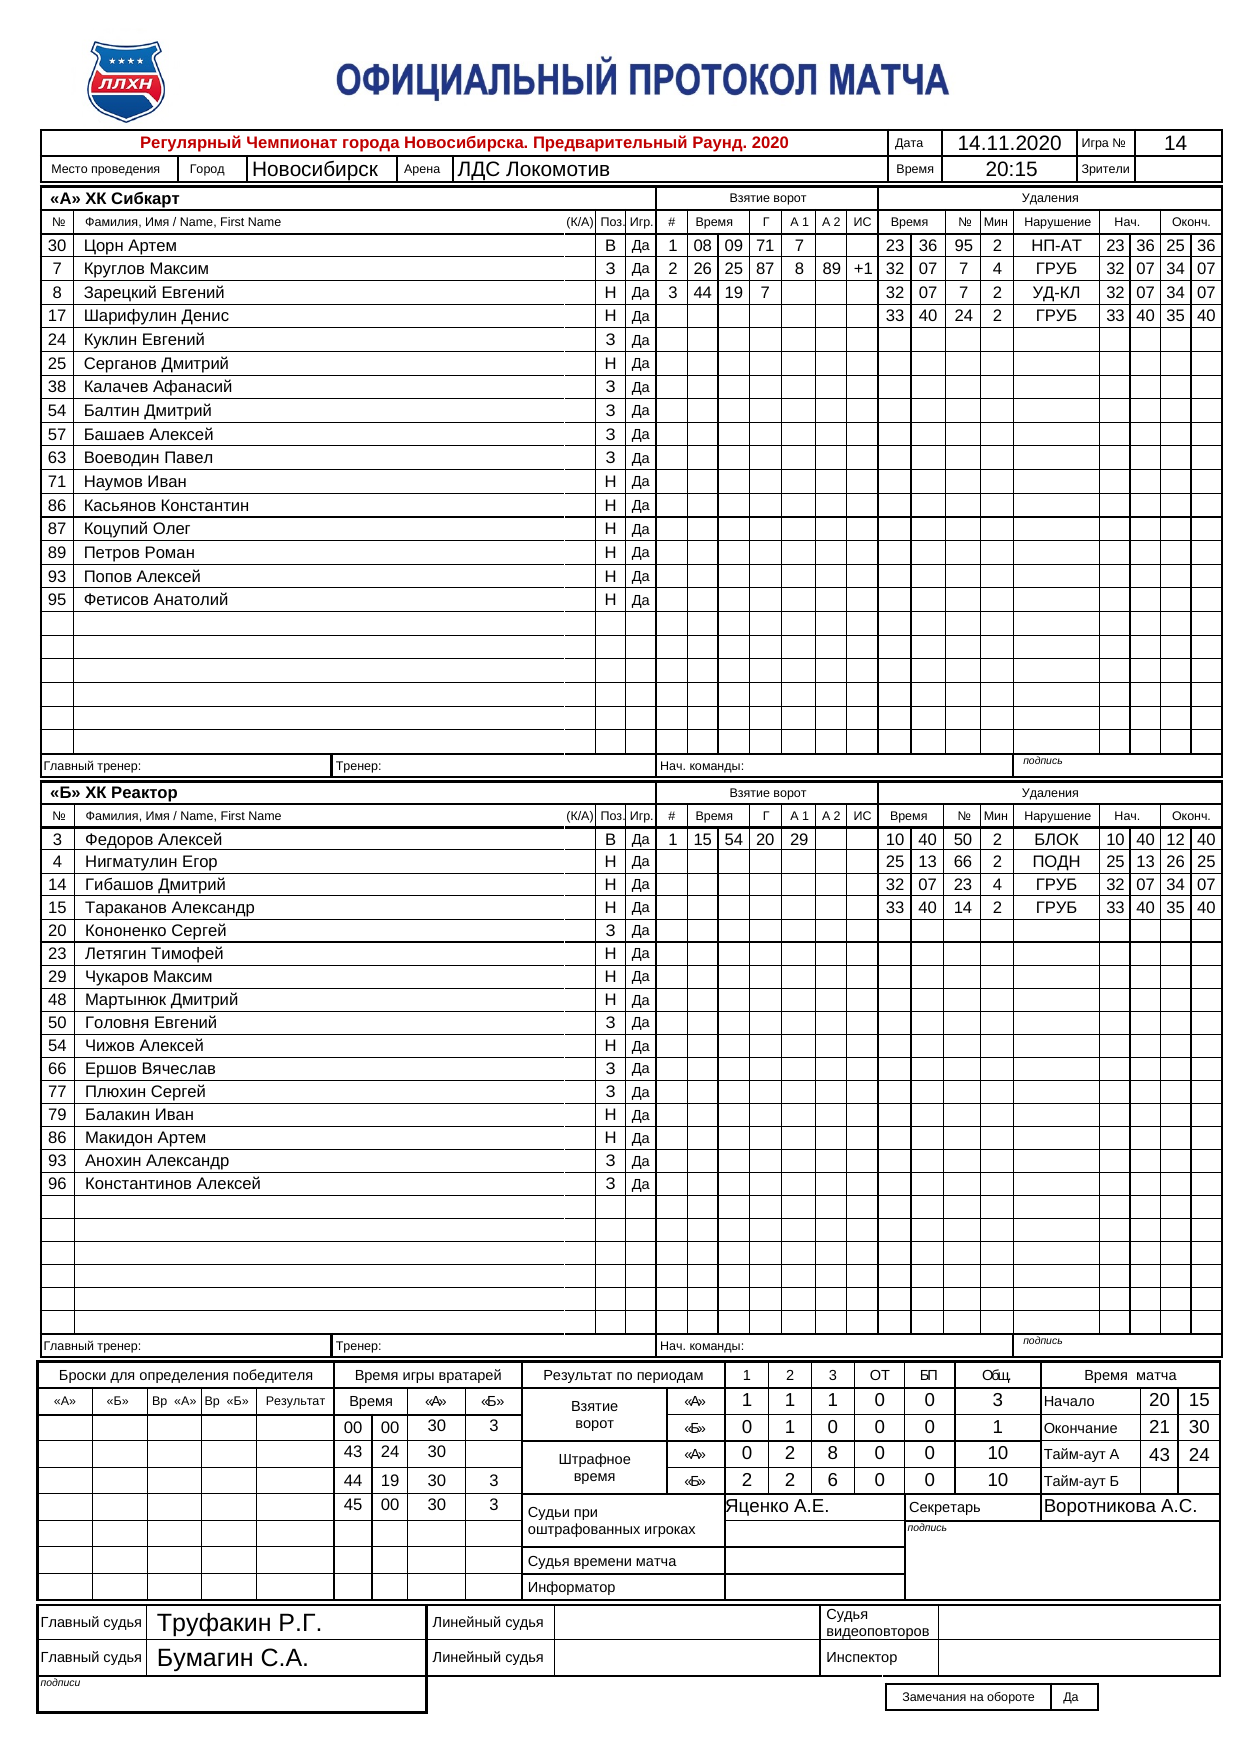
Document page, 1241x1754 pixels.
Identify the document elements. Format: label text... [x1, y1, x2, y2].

table_cell [565, 399, 595, 422]
table_cell 71 [750, 235, 781, 256]
table_cell Тараканов Александр [75, 896, 564, 918]
table_cell [750, 896, 781, 918]
table_cell [946, 328, 980, 351]
table_cell [847, 305, 877, 327]
table_cell [1192, 707, 1221, 729]
table_cell [944, 1311, 980, 1333]
table_cell Воеводин Павел [74, 446, 564, 469]
table_cell [879, 707, 910, 729]
table_cell 07 [1131, 281, 1160, 303]
table_cell [1014, 1081, 1099, 1103]
table_cell 86 [42, 494, 73, 516]
table_cell [719, 1196, 749, 1218]
table_cell [946, 707, 980, 729]
table_cell [750, 1288, 781, 1310]
table_cell [912, 659, 945, 682]
table_cell [1014, 683, 1099, 706]
table_cell ИС [847, 211, 877, 233]
table_cell [750, 1311, 781, 1333]
table_cell [565, 636, 595, 658]
table_cell [1192, 1104, 1221, 1126]
table_cell [1131, 399, 1160, 422]
table_cell [39, 1574, 92, 1599]
table_cell З [596, 423, 625, 445]
table_cell [1014, 943, 1099, 964]
table_cell 35 [1161, 896, 1190, 918]
table_cell «Б » [466, 1389, 521, 1413]
table_cell [1014, 1265, 1099, 1287]
table_cell [847, 1150, 877, 1172]
table_cell [42, 707, 73, 729]
table_cell [626, 1288, 655, 1310]
table_cell [626, 1265, 655, 1287]
table_cell [466, 1521, 521, 1546]
table_cell [688, 707, 717, 729]
table_cell [719, 1012, 749, 1033]
table_cell [1192, 1081, 1221, 1103]
table_cell [847, 1242, 877, 1264]
table_cell Плюхин Сергей [75, 1081, 564, 1103]
table_cell [657, 636, 687, 658]
table_cell [257, 1468, 333, 1493]
table_cell 40 [1131, 829, 1160, 849]
table_cell 2 [981, 829, 1013, 849]
table_cell Да [626, 1058, 655, 1079]
table_cell Начало [1042, 1389, 1140, 1413]
table_cell [912, 1173, 943, 1195]
table_cell № [944, 805, 980, 826]
table_cell Игр. [626, 805, 655, 826]
table_cell 30 [408, 1416, 465, 1440]
table_cell [944, 1150, 980, 1172]
table_cell [719, 683, 749, 706]
table_header Результат по периодам [523, 1363, 724, 1387]
table_cell Да [626, 1104, 655, 1126]
table_cell 40 [912, 829, 943, 849]
table_cell [1179, 1468, 1219, 1493]
table_cell [782, 1173, 815, 1195]
table_cell 0 [855, 1415, 904, 1440]
table_cell [1161, 1219, 1190, 1241]
table_cell Время [889, 157, 941, 181]
table_cell 07 [1192, 257, 1221, 280]
table_cell [74, 707, 564, 729]
table_cell З [596, 376, 625, 398]
table_cell Да [626, 829, 655, 849]
table_cell [847, 235, 877, 256]
table_cell Яценко А.Е. [726, 1495, 904, 1520]
table_cell [1100, 1196, 1129, 1218]
table_cell [1192, 1242, 1221, 1264]
table_cell [847, 494, 877, 516]
table_cell [912, 920, 943, 941]
table_cell [847, 352, 877, 374]
table_cell [1131, 943, 1160, 964]
table_cell Да [626, 989, 655, 1011]
table_cell [1131, 707, 1160, 729]
table_cell Да [626, 446, 655, 469]
table_cell [816, 966, 846, 987]
table_cell [879, 470, 910, 493]
table_cell [688, 1012, 717, 1033]
table_cell [657, 1196, 687, 1218]
table_cell [1014, 399, 1099, 422]
table_cell [688, 328, 717, 351]
table_cell [626, 636, 655, 658]
table_cell [1161, 966, 1190, 987]
table_cell [782, 352, 815, 374]
table_cell [1014, 1127, 1099, 1149]
table_cell [912, 423, 945, 445]
table_cell Калачев Афанасий [74, 376, 564, 398]
table_cell [847, 707, 877, 729]
table_cell Зрители [1078, 157, 1134, 181]
table_cell [719, 541, 749, 564]
table_cell [688, 1104, 717, 1126]
table_cell 00 [335, 1416, 371, 1440]
table_cell [782, 896, 815, 918]
table_cell [879, 399, 910, 422]
table_cell «Б» [93, 1389, 147, 1413]
table_cell [93, 1574, 147, 1599]
table_cell [912, 1150, 943, 1172]
table_cell «Б» [668, 1468, 724, 1493]
table_cell Фамилия, Имя / Name, First Name [74, 211, 565, 233]
table_cell [719, 612, 749, 634]
table_cell [1100, 659, 1129, 682]
table_cell Н [596, 588, 625, 611]
table_cell Н [596, 943, 625, 964]
table_cell [1100, 683, 1129, 706]
table_cell [555, 1640, 819, 1675]
table_cell [1131, 1150, 1160, 1172]
table_cell [750, 423, 781, 445]
table_cell [688, 874, 717, 895]
table_header «А» ХК Сибкарт [42, 188, 655, 209]
table_cell 15 [1179, 1389, 1219, 1413]
table_cell [42, 1288, 74, 1310]
table_cell [879, 1150, 910, 1172]
table_cell [847, 1058, 877, 1079]
table_cell [782, 1265, 815, 1287]
table_cell 24 [1179, 1441, 1219, 1467]
table_cell [750, 541, 781, 564]
table_cell [847, 376, 877, 398]
table_cell Да [626, 850, 655, 872]
table_cell [946, 494, 980, 516]
table_cell [879, 1035, 910, 1057]
table_cell Нарушение [1014, 805, 1099, 826]
table_cell [750, 730, 781, 753]
table_cell [1131, 1196, 1160, 1218]
table_cell [596, 683, 625, 706]
table_cell 3 [956, 1389, 1040, 1413]
table_cell Да [626, 588, 655, 611]
table_cell [688, 850, 717, 872]
table_cell Анохин Александр [75, 1150, 564, 1172]
table_cell 23 [42, 943, 74, 964]
table_cell [912, 588, 945, 611]
table_cell [565, 281, 595, 303]
table_cell 25 [879, 850, 910, 872]
table_cell Да [626, 1012, 655, 1033]
table_cell 57 [42, 423, 73, 445]
table_cell 09 [719, 235, 749, 256]
table_cell 25 [1192, 850, 1221, 872]
table_cell ГРУБ [1014, 305, 1099, 327]
table_cell [816, 612, 846, 634]
table_cell Круглов Максим [74, 257, 564, 280]
table_cell [847, 829, 877, 849]
table_cell 77 [42, 1081, 74, 1103]
table_cell [816, 1173, 846, 1195]
table_cell Игр. [626, 211, 655, 233]
table_cell [946, 446, 980, 469]
table_cell [688, 518, 717, 540]
table_cell 24 [373, 1441, 407, 1467]
table_cell [657, 1012, 687, 1033]
table_cell 79 [42, 1104, 74, 1126]
table_cell Н [596, 989, 625, 1011]
table_cell 3 [657, 281, 687, 303]
table_cell [879, 989, 910, 1011]
table_cell [1192, 518, 1221, 540]
table_cell [944, 1104, 980, 1126]
table_cell [719, 565, 749, 587]
table_cell [1192, 541, 1221, 564]
table_cell [847, 636, 877, 658]
table_cell [1161, 518, 1190, 540]
table_cell [944, 966, 980, 987]
table_cell [719, 1104, 749, 1126]
table_header Броски для определения победителя [39, 1363, 333, 1387]
table_cell [981, 399, 1013, 422]
table_cell [657, 989, 687, 1011]
table_cell [626, 612, 655, 634]
table_header Время матча [1042, 1363, 1219, 1387]
table_cell [148, 1416, 201, 1440]
table_cell [42, 1311, 74, 1333]
table_cell [912, 943, 943, 964]
table_cell [782, 541, 815, 564]
table_cell [1192, 920, 1221, 941]
table_cell 35 [1161, 305, 1190, 327]
table_cell Попов Алексей [74, 565, 564, 587]
table_cell 40 [912, 896, 943, 918]
table_cell [596, 636, 625, 658]
table_cell [1192, 565, 1221, 587]
table_cell [750, 707, 781, 729]
table_cell [944, 1219, 980, 1241]
table_cell 95 [42, 588, 73, 611]
table_cell 0 [855, 1468, 904, 1493]
table_cell [726, 1521, 904, 1546]
table_cell [565, 943, 595, 964]
table_cell 15 [688, 829, 717, 849]
table_cell Время [879, 211, 945, 233]
table_cell 1 [812, 1389, 854, 1413]
table_cell [42, 1196, 74, 1218]
table_cell Н [596, 565, 625, 587]
table_cell [1192, 683, 1221, 706]
table_cell Н [596, 305, 625, 327]
table_cell [946, 659, 980, 682]
table_cell [657, 541, 687, 564]
table_cell 26 [1161, 850, 1190, 872]
table_cell [750, 399, 781, 422]
table_cell Кононенко Сергей [75, 920, 564, 941]
table_cell Взятие ворот [523, 1389, 666, 1440]
table_cell [626, 659, 655, 682]
table_cell [688, 423, 717, 445]
table_cell 71 [42, 470, 73, 493]
table_cell Летягин Тимофей [75, 943, 564, 964]
table_cell Место проведения [42, 157, 177, 181]
table_cell [944, 1127, 980, 1149]
table_cell [565, 1288, 595, 1310]
table_cell [657, 423, 687, 445]
table_cell [565, 446, 595, 469]
table_cell [657, 966, 687, 987]
table_cell 10 [956, 1468, 1040, 1493]
table_cell «А» [668, 1389, 724, 1413]
table_cell [816, 659, 846, 682]
table_cell 48 [42, 989, 74, 1011]
table_cell [944, 989, 980, 1011]
table_cell [944, 943, 980, 964]
table_cell [719, 494, 749, 516]
table_cell [565, 659, 595, 682]
table_cell [981, 1242, 1013, 1264]
table_cell [782, 281, 815, 303]
table_cell [847, 470, 877, 493]
table_cell [202, 1574, 256, 1599]
table_cell [816, 683, 846, 706]
table_cell [93, 1468, 147, 1493]
table_cell [1161, 612, 1190, 634]
table_cell Нарушение [1014, 211, 1099, 233]
table_cell [657, 446, 687, 469]
table_cell Цорн Артем [74, 235, 564, 256]
table_cell 50 [944, 829, 980, 849]
table_cell З [596, 1081, 625, 1103]
table_cell [750, 850, 781, 872]
table_cell [981, 943, 1013, 964]
table_cell Оконч. [1161, 805, 1221, 826]
table_cell [688, 1288, 717, 1310]
table_cell [879, 376, 910, 398]
table_cell Н [596, 850, 625, 872]
table_header 14.11.2020 [943, 131, 1076, 155]
table_cell [1100, 1058, 1129, 1079]
table_cell [782, 920, 815, 941]
table_cell [719, 328, 749, 351]
table_cell [816, 423, 846, 445]
table_cell [42, 730, 73, 753]
table_cell [1192, 943, 1221, 964]
table_cell [148, 1547, 201, 1573]
table_cell [719, 1150, 749, 1172]
table_cell [719, 896, 749, 918]
table_cell [565, 989, 595, 1011]
table_cell [719, 707, 749, 729]
table_cell [981, 966, 1013, 987]
table_cell [879, 1127, 910, 1149]
table_cell [565, 588, 595, 611]
table_cell [688, 541, 717, 564]
table_cell 4 [42, 850, 74, 872]
table_cell З [596, 1012, 625, 1033]
table_cell [1192, 966, 1221, 987]
table_cell [688, 1058, 717, 1079]
table_cell [596, 1219, 625, 1241]
table_cell [657, 874, 687, 895]
table_cell 3 [466, 1494, 521, 1520]
table_cell [1131, 612, 1160, 634]
table_cell 00 [373, 1416, 407, 1440]
table_cell [74, 612, 564, 634]
table_cell [946, 636, 980, 658]
table_cell [946, 565, 980, 587]
table_cell 08 [688, 235, 717, 256]
table_cell [1192, 636, 1221, 658]
table_cell [981, 1173, 1013, 1195]
table_cell Мин [981, 211, 1013, 233]
table_cell [981, 518, 1013, 540]
table_cell [1014, 966, 1099, 987]
table_cell В [596, 235, 625, 256]
table_cell [981, 470, 1013, 493]
table_cell [1100, 1242, 1129, 1264]
table_cell [816, 588, 846, 611]
table_cell [847, 518, 877, 540]
table_cell 33 [879, 896, 910, 918]
table_cell [565, 829, 595, 849]
table_cell [1131, 518, 1160, 540]
table_cell [912, 1288, 943, 1310]
table_cell [750, 1127, 781, 1149]
table_cell [879, 636, 910, 658]
table_cell [750, 1012, 781, 1033]
table_cell [555, 1606, 819, 1639]
table_cell 87 [42, 518, 73, 540]
table_cell 2 [726, 1468, 768, 1493]
table_cell [1192, 328, 1221, 351]
table_cell 07 [912, 281, 945, 303]
table_cell [816, 518, 846, 540]
table_cell [1161, 565, 1190, 587]
table_cell [657, 1127, 687, 1149]
table_cell [750, 989, 781, 1011]
table_cell [39, 1521, 92, 1546]
table_cell 4 [981, 874, 1013, 895]
table_cell [879, 494, 910, 516]
table_cell [847, 896, 877, 918]
table_cell [1131, 1219, 1160, 1241]
table_cell [816, 1219, 846, 1241]
table_cell [912, 494, 945, 516]
table_header Взятие ворот [657, 188, 877, 209]
table_cell [565, 1127, 595, 1149]
table_cell [1100, 943, 1129, 964]
table_cell [719, 1081, 749, 1103]
table_cell [1192, 1012, 1221, 1033]
table_cell [816, 1242, 846, 1264]
table_cell [657, 707, 687, 729]
table_cell [1161, 1196, 1190, 1218]
table_cell [1161, 1012, 1190, 1033]
table_cell 17 [42, 305, 73, 327]
table_cell [1131, 376, 1160, 398]
table_cell [1100, 1104, 1129, 1126]
table_cell [1100, 470, 1129, 493]
table_cell [847, 1173, 877, 1195]
table_cell [466, 1547, 521, 1573]
table_cell Поз. [596, 211, 625, 233]
table_cell [981, 707, 1013, 729]
table_cell [782, 1081, 815, 1103]
table_cell [1014, 636, 1099, 658]
table_cell 66 [944, 850, 980, 872]
table_cell [688, 1196, 717, 1218]
table_cell [202, 1441, 256, 1467]
table_cell [719, 850, 749, 872]
table_cell Нач. [1100, 805, 1160, 826]
table_cell Главный тренер: [42, 755, 330, 776]
table_cell [565, 328, 595, 351]
table_cell 32 [1100, 874, 1129, 895]
table_cell [816, 376, 846, 398]
table_cell [1014, 989, 1099, 1011]
table_cell [816, 636, 846, 658]
table_cell [596, 1196, 625, 1218]
table_cell [1161, 920, 1190, 941]
table_cell 3 [42, 829, 74, 849]
table_cell [657, 376, 687, 398]
table_cell подпись [906, 1522, 1219, 1599]
table_cell [565, 518, 595, 540]
table_cell [1131, 423, 1160, 445]
table_cell 89 [42, 541, 73, 564]
table_cell [1100, 541, 1129, 564]
table_cell 2 [981, 235, 1013, 256]
table_cell Да [626, 352, 655, 374]
table_cell ГРУБ [1014, 874, 1099, 895]
table_cell 15 [42, 896, 74, 918]
table_cell [1192, 446, 1221, 469]
table_cell [719, 399, 749, 422]
table_cell [1014, 328, 1099, 351]
table_cell [1192, 399, 1221, 422]
table_cell 43 [335, 1441, 371, 1467]
table_cell [816, 730, 846, 753]
table_cell [688, 683, 717, 706]
table_cell Результат [257, 1389, 333, 1413]
table_cell Головня Евгений [75, 1012, 564, 1033]
table_cell [847, 588, 877, 611]
table_cell 25 [1161, 235, 1190, 256]
table_cell [1014, 541, 1099, 564]
table_cell [565, 1058, 595, 1079]
table_cell Н [596, 896, 625, 918]
table_cell [1192, 1219, 1221, 1241]
table_cell 93 [42, 1150, 74, 1172]
table_cell 40 [1192, 829, 1221, 849]
table_cell [879, 1242, 910, 1264]
table_cell [688, 352, 717, 374]
table_cell 25 [719, 257, 749, 280]
table_cell [565, 612, 595, 634]
table_cell [596, 707, 625, 729]
table_cell [1192, 612, 1221, 634]
table_cell [688, 1219, 717, 1241]
table_cell [719, 352, 749, 374]
table_cell [719, 1311, 749, 1333]
table_cell Наумов Иван [74, 470, 564, 493]
table_cell [912, 328, 945, 351]
table_cell [879, 1265, 910, 1287]
table_cell 8 [42, 281, 73, 303]
table_cell 2 [981, 305, 1013, 327]
table_cell [782, 683, 815, 706]
table_cell [596, 612, 625, 634]
table_cell [466, 1441, 521, 1467]
table_cell [565, 1242, 595, 1264]
table_cell [782, 874, 815, 895]
table_cell [782, 1150, 815, 1172]
table_cell Шарифулин Денис [74, 305, 564, 327]
table_cell [750, 683, 781, 706]
table_cell 8 [782, 257, 815, 280]
table_cell [750, 518, 781, 540]
table_cell [1131, 636, 1160, 658]
table_cell [981, 541, 1013, 564]
table_cell 29 [782, 829, 815, 849]
table_cell [847, 281, 877, 303]
table_cell Г [750, 211, 781, 233]
table_cell [1161, 541, 1190, 564]
table_cell [847, 1196, 877, 1218]
table_cell [1014, 470, 1099, 493]
table_cell [74, 636, 564, 658]
table_cell [1131, 1265, 1160, 1287]
table_header «Б» ХК Реактор [42, 783, 655, 803]
table_cell [1100, 1035, 1129, 1057]
table_cell 23 [879, 235, 910, 256]
table_cell Штрафное время [523, 1442, 666, 1493]
table_cell [981, 446, 1013, 469]
table_cell [688, 896, 717, 918]
table_cell [1131, 920, 1160, 941]
table_cell [719, 1265, 749, 1287]
table_cell [408, 1574, 465, 1599]
table_cell [1131, 588, 1160, 611]
table_header Взятие ворот [657, 783, 877, 803]
table_cell 30 [1179, 1415, 1219, 1440]
table_cell 32 [879, 257, 910, 280]
table_cell Гибашов Дмитрий [75, 874, 564, 895]
table_cell «А» [39, 1389, 92, 1413]
table_cell [1014, 1150, 1099, 1172]
table_cell [750, 588, 781, 611]
table_cell [816, 446, 846, 469]
table_cell [912, 518, 945, 540]
table_cell Зарецкий Евгений [74, 281, 564, 303]
table_cell [912, 636, 945, 658]
table_cell [719, 376, 749, 398]
table_cell [373, 1547, 407, 1573]
table_cell Да [626, 257, 655, 280]
table_cell З [596, 399, 625, 422]
table_cell [782, 1242, 815, 1264]
table_cell 10 [1100, 829, 1129, 849]
table_cell [879, 730, 910, 753]
table_cell [657, 588, 687, 611]
table_cell [816, 565, 846, 587]
table_cell [847, 612, 877, 634]
table_cell [1100, 1311, 1129, 1333]
table_cell [719, 588, 749, 611]
table_cell [1131, 659, 1160, 682]
table_cell [688, 446, 717, 469]
table_cell [202, 1468, 256, 1493]
table_cell [1161, 1127, 1190, 1149]
table_cell [816, 541, 846, 564]
table_cell [202, 1547, 256, 1573]
table_cell 44 [335, 1468, 371, 1493]
table_cell Окончание [1042, 1415, 1140, 1440]
table_cell [1014, 1288, 1099, 1310]
table_cell [565, 352, 595, 374]
table_cell [1100, 1265, 1129, 1287]
table_cell УД-КЛ [1014, 281, 1099, 303]
table_cell [782, 1288, 815, 1310]
table_cell [1014, 565, 1099, 587]
table_cell 24 [946, 305, 980, 327]
table_cell [879, 943, 910, 964]
table_cell (К/А) [565, 211, 595, 233]
table_cell [939, 1640, 1219, 1675]
table_cell [719, 966, 749, 987]
table_cell [912, 376, 945, 398]
table_cell [816, 352, 846, 374]
table_cell [816, 943, 846, 964]
table_cell 8 [812, 1442, 854, 1467]
table_cell 10 [956, 1442, 1040, 1467]
table_cell 21 [1141, 1415, 1177, 1440]
table_cell 2 [769, 1468, 811, 1493]
table_cell Касьянов Константин [74, 494, 564, 516]
table_cell 23 [1100, 235, 1129, 256]
table_cell [657, 659, 687, 682]
table_cell [981, 565, 1013, 587]
table_cell № [42, 211, 73, 233]
table_cell 0 [855, 1442, 904, 1467]
table_cell А 1 [782, 211, 815, 233]
table_cell 1 [956, 1415, 1040, 1440]
table_cell [1014, 518, 1099, 540]
table_cell [688, 470, 717, 493]
table_cell № [946, 211, 980, 233]
table_cell [1100, 1127, 1129, 1149]
table_cell [1100, 1288, 1129, 1310]
table_cell 0 [812, 1415, 854, 1440]
table_cell [565, 896, 595, 918]
table_cell 45 [335, 1494, 371, 1520]
table_cell [782, 612, 815, 634]
table_cell [719, 470, 749, 493]
table_cell 30 [408, 1494, 465, 1520]
table_cell БЛОК [1014, 829, 1099, 849]
table_cell 95 [946, 235, 980, 256]
table_cell [373, 1574, 407, 1599]
table_cell [750, 966, 781, 987]
table_cell [946, 730, 980, 753]
table_cell [981, 1150, 1013, 1172]
table_cell [626, 730, 655, 753]
table_cell [912, 1081, 943, 1103]
table_cell Мин [981, 805, 1013, 826]
table_cell [148, 1441, 201, 1467]
table_cell 32 [1100, 281, 1129, 303]
table_cell [750, 446, 781, 469]
table_cell [75, 1219, 564, 1241]
table_cell [257, 1494, 333, 1520]
table_header БП [905, 1363, 954, 1387]
table_cell [688, 966, 717, 987]
table_cell [816, 1104, 846, 1126]
table_cell [912, 1311, 943, 1333]
table_cell [596, 730, 625, 753]
table_cell [1192, 423, 1221, 445]
table_cell [782, 966, 815, 987]
table_cell [1192, 376, 1221, 398]
table_cell [782, 730, 815, 753]
table_cell [1161, 446, 1190, 469]
table_cell [782, 470, 815, 493]
table_cell [1131, 1104, 1160, 1126]
table_cell [1131, 541, 1160, 564]
table_cell Да [626, 1081, 655, 1103]
table_cell [1161, 1242, 1190, 1264]
table_cell [1131, 1242, 1160, 1264]
table_cell [466, 1574, 521, 1599]
table_cell [75, 1265, 564, 1287]
table_cell [1141, 1468, 1177, 1493]
table_cell [1100, 446, 1129, 469]
table_cell [912, 612, 945, 634]
table_cell 44 [688, 281, 717, 303]
table_cell [688, 1265, 717, 1287]
table_cell [750, 305, 781, 327]
table_cell Судья времени матча [523, 1548, 724, 1573]
table_cell 38 [42, 376, 73, 398]
table_cell [946, 376, 980, 398]
table_cell [816, 1127, 846, 1149]
table_cell [946, 541, 980, 564]
table_cell [847, 446, 877, 469]
table_cell [1100, 494, 1129, 516]
table_cell [1192, 1035, 1221, 1057]
table_header Удаления [879, 783, 1221, 803]
table_cell [1161, 730, 1190, 753]
table_cell Оконч. [1161, 211, 1221, 233]
table_cell [148, 1574, 201, 1599]
table_cell [565, 1173, 595, 1195]
table_cell [719, 1035, 749, 1057]
table_cell Нигматулин Егор [75, 850, 564, 872]
table_cell [912, 1196, 943, 1218]
table_cell [981, 612, 1013, 634]
table_cell [1014, 920, 1099, 941]
table_cell [1161, 943, 1190, 964]
table_cell ИС [847, 805, 877, 826]
table_cell [847, 850, 877, 872]
table_cell [912, 989, 943, 1011]
table_cell Н [596, 1127, 625, 1149]
table_cell «А» [668, 1442, 724, 1467]
table_cell [912, 1104, 943, 1126]
table_cell [782, 376, 815, 398]
table_cell [39, 1441, 92, 1467]
table_cell [408, 1521, 465, 1546]
table_cell ГРУБ [1014, 257, 1099, 280]
table_cell [1100, 1012, 1129, 1033]
table_cell [565, 1035, 595, 1057]
table_cell 32 [879, 281, 910, 303]
table_cell [946, 352, 980, 374]
table_cell [782, 850, 815, 872]
table_cell [1161, 470, 1190, 493]
table_cell [657, 1242, 687, 1264]
table_cell [981, 1288, 1013, 1310]
table_cell [1100, 1150, 1129, 1172]
table_cell [1161, 683, 1190, 706]
table_cell [816, 235, 846, 256]
table_cell Да [626, 399, 655, 422]
table_cell [879, 541, 910, 564]
table_cell [1192, 1150, 1221, 1172]
table_cell [750, 470, 781, 493]
table_cell [257, 1574, 333, 1599]
table_cell [565, 1012, 595, 1033]
table_cell [719, 305, 749, 327]
table_cell [1014, 612, 1099, 634]
table_cell Да [626, 1127, 655, 1149]
table_cell [816, 1035, 846, 1057]
table_cell [93, 1521, 147, 1546]
table_cell 07 [912, 874, 943, 895]
table_cell 30 [408, 1441, 465, 1467]
table_cell [565, 966, 595, 987]
table_cell ПОДН [1014, 850, 1099, 872]
table_cell [42, 1219, 74, 1241]
table_cell [750, 1242, 781, 1264]
table_cell Время [335, 1389, 407, 1413]
table_cell [657, 565, 687, 587]
table_cell 07 [1192, 874, 1221, 895]
table_cell Тайм-аут А [1042, 1441, 1140, 1467]
table_cell [847, 1035, 877, 1057]
table_cell Фамилия, Имя / Name, First Name [75, 805, 565, 826]
table_cell [565, 565, 595, 587]
table_cell [981, 1104, 1013, 1126]
table_cell [750, 1219, 781, 1241]
table_cell [93, 1494, 147, 1520]
table_cell [944, 920, 980, 941]
table_cell [373, 1521, 407, 1546]
table_cell [981, 328, 1013, 351]
table_cell [657, 730, 687, 753]
table_cell Да [626, 281, 655, 303]
table_cell [688, 636, 717, 658]
table_cell Да [626, 541, 655, 564]
table_cell [879, 1058, 910, 1079]
table_cell [944, 1288, 980, 1310]
table_cell 14 [944, 896, 980, 918]
table_cell [782, 494, 815, 516]
table_cell [1161, 1150, 1190, 1172]
table_cell [719, 659, 749, 682]
table_cell [816, 989, 846, 1011]
table_cell [257, 1416, 333, 1440]
table_cell [981, 352, 1013, 374]
table_cell [1100, 376, 1129, 398]
table_cell [816, 1265, 846, 1287]
table_cell [202, 1416, 256, 1440]
table_cell [912, 683, 945, 706]
table_cell [782, 1035, 815, 1057]
table_header Время игры вратарей [335, 1363, 521, 1387]
table_cell Балтин Дмитрий [74, 399, 564, 422]
table_cell [847, 943, 877, 964]
table_header 3 [812, 1363, 854, 1387]
table_cell Вр «А» [148, 1389, 201, 1413]
table_cell [42, 636, 73, 658]
table_cell 7 [782, 235, 815, 256]
table_cell 40 [1131, 305, 1160, 327]
table_cell [847, 1288, 877, 1310]
table_cell [782, 1311, 815, 1333]
table_cell [946, 683, 980, 706]
table_cell [719, 1242, 749, 1264]
table_cell [1100, 707, 1129, 729]
table_cell 54 [42, 399, 73, 422]
table_cell [93, 1547, 147, 1573]
table_cell Время [688, 211, 749, 233]
table_cell Н [596, 470, 625, 493]
table_cell [816, 896, 846, 918]
table_cell [1192, 989, 1221, 1011]
table_cell [1014, 1311, 1099, 1333]
table_cell 12 [1161, 829, 1190, 849]
table_cell [565, 707, 595, 729]
table_cell [657, 683, 687, 706]
table_cell 4 [981, 257, 1013, 280]
table_cell [750, 1081, 781, 1103]
table_cell [1014, 1242, 1099, 1264]
table_cell [847, 874, 877, 895]
table_cell Да [626, 235, 655, 256]
table_cell [1192, 730, 1221, 753]
table_cell [565, 470, 595, 493]
table_cell [1014, 352, 1099, 374]
table_cell [719, 636, 749, 658]
table_cell [93, 1441, 147, 1467]
table_cell Чукаров Максим [75, 966, 564, 987]
table_cell [657, 1219, 687, 1241]
table_cell [946, 588, 980, 611]
table_cell 07 [1131, 257, 1160, 280]
table_cell [688, 1081, 717, 1103]
table_cell [657, 1150, 687, 1172]
table_cell [719, 446, 749, 469]
table_cell ЛДС Локомотив [454, 157, 887, 181]
table_cell Федоров Алексей [75, 829, 564, 849]
table_cell Н [596, 1035, 625, 1057]
table_cell [981, 920, 1013, 941]
table_cell 54 [719, 829, 749, 849]
table_cell [657, 494, 687, 516]
table_cell [1014, 707, 1099, 729]
table_cell [816, 874, 846, 895]
table_cell [565, 423, 595, 445]
table_cell [981, 636, 1013, 658]
table_cell [1100, 588, 1129, 611]
table_cell [596, 659, 625, 682]
table_cell [657, 1081, 687, 1103]
table_cell Коцупий Олег [74, 518, 564, 540]
table_cell Воротникова А.С. [1042, 1495, 1219, 1520]
table_cell [816, 850, 846, 872]
table_cell подписи [39, 1677, 425, 1711]
table_cell [750, 1196, 781, 1218]
table_cell Н [596, 518, 625, 540]
table_cell Да [626, 565, 655, 587]
table_header Замечания на обороте [887, 1685, 1050, 1709]
table_cell [1131, 683, 1160, 706]
table_cell [1161, 399, 1190, 422]
table_cell 86 [42, 1127, 74, 1149]
table_cell [750, 1058, 781, 1079]
table_cell [1192, 1265, 1221, 1287]
table_cell Мартынюк Дмитрий [75, 989, 564, 1011]
table_cell [1192, 588, 1221, 611]
table_cell 33 [1100, 305, 1129, 327]
table_cell [847, 1104, 877, 1126]
table_cell 00 [373, 1494, 407, 1520]
table_cell [782, 1127, 815, 1149]
table_cell [148, 1521, 201, 1546]
table_cell [657, 943, 687, 964]
table_cell [596, 1311, 625, 1333]
table_cell [782, 518, 815, 540]
table_cell [816, 707, 846, 729]
table_cell Линейный судья [428, 1640, 554, 1675]
table_cell Новосибирск [248, 157, 396, 181]
table_cell 20 [1141, 1389, 1177, 1413]
table_cell [981, 588, 1013, 611]
table_cell 7 [750, 281, 781, 303]
table_cell [816, 829, 846, 849]
table_cell [39, 1547, 92, 1573]
table_cell [1131, 352, 1160, 374]
table_cell 3 [466, 1468, 521, 1493]
table_cell [74, 683, 564, 706]
table_cell 07 [1192, 281, 1221, 303]
table_cell Главный тренер: [42, 1335, 330, 1356]
table_cell [202, 1521, 256, 1546]
table_cell [981, 1035, 1013, 1057]
table_cell [39, 1416, 92, 1440]
table_cell 40 [1192, 896, 1221, 918]
table_cell [1100, 636, 1129, 658]
table_cell [1100, 1219, 1129, 1241]
table_cell [912, 966, 943, 987]
table_cell [657, 1173, 687, 1195]
table_cell [1100, 612, 1129, 634]
table_cell [912, 541, 945, 564]
table_cell 20 [750, 829, 781, 849]
table_cell 0 [905, 1468, 954, 1493]
table_cell [782, 1012, 815, 1033]
table_cell 1 [726, 1389, 768, 1413]
table_cell [750, 494, 781, 516]
table_cell З [596, 1058, 625, 1079]
table_cell [879, 683, 910, 706]
table_cell [1161, 989, 1190, 1011]
table_cell [1100, 328, 1129, 351]
table_cell 07 [1131, 874, 1160, 895]
table_cell [1131, 1173, 1160, 1195]
table_cell [1161, 423, 1190, 445]
table_cell 20:15 [943, 157, 1076, 181]
table_cell [1014, 376, 1099, 398]
table_cell [565, 1104, 595, 1126]
table_cell [1161, 1311, 1190, 1333]
table_cell 33 [879, 305, 910, 327]
table_cell [847, 730, 877, 753]
table_cell [688, 1173, 717, 1195]
table_cell [1014, 1012, 1099, 1033]
table_cell [816, 1288, 846, 1310]
table_cell Да [626, 943, 655, 964]
table_cell [981, 1127, 1013, 1149]
table_cell [565, 235, 595, 256]
table_header ОТ [855, 1363, 904, 1387]
table_cell 40 [1192, 305, 1221, 327]
table_cell [39, 1494, 92, 1520]
table_cell [719, 730, 749, 753]
table_cell 7 [42, 257, 73, 280]
table_cell [847, 328, 877, 351]
table_cell [335, 1574, 371, 1599]
table_header Удаления [879, 188, 1221, 209]
table_cell 0 [726, 1415, 768, 1440]
picture [5, 28, 1179, 129]
table_cell [847, 989, 877, 1011]
table_cell [912, 1265, 943, 1287]
table_cell [626, 683, 655, 706]
table_cell # [657, 805, 687, 826]
table_cell 07 [912, 257, 945, 280]
table_cell Нач. команды: [657, 1335, 1012, 1356]
table_cell [1014, 494, 1099, 516]
table_cell Н [596, 966, 625, 987]
table_cell [816, 399, 846, 422]
table_cell [565, 1150, 595, 1172]
table_cell [879, 565, 910, 587]
table_cell [981, 1311, 1013, 1333]
table_cell [596, 1288, 625, 1310]
table_cell Н [596, 281, 625, 303]
table_cell [1131, 1035, 1160, 1057]
table_cell [1131, 446, 1160, 469]
table_cell [981, 1012, 1013, 1033]
table_cell Да [626, 874, 655, 895]
table_cell [75, 1288, 564, 1310]
table_cell «А» [408, 1389, 465, 1413]
table_cell [944, 1012, 980, 1033]
table_cell [74, 659, 564, 682]
table_cell [944, 1058, 980, 1079]
table_cell [1014, 730, 1099, 753]
table_cell 34 [1161, 281, 1190, 303]
table_cell [1161, 1173, 1190, 1195]
table_cell [1014, 659, 1099, 682]
table_cell [782, 636, 815, 658]
table_cell 25 [1100, 850, 1129, 872]
table_cell [1100, 399, 1129, 422]
table_cell Инспектор [821, 1640, 938, 1675]
table_cell [657, 328, 687, 351]
table_cell 2 [981, 896, 1013, 918]
table_cell [879, 352, 910, 374]
table_cell [565, 1265, 595, 1287]
table_cell [912, 446, 945, 469]
table_cell [1131, 989, 1160, 1011]
table_cell [782, 446, 815, 469]
table_cell [944, 1196, 980, 1218]
table_cell [1192, 352, 1221, 374]
table_cell [981, 1058, 1013, 1079]
table_cell 33 [1100, 896, 1129, 918]
table_cell Фетисов Анатолий [74, 588, 564, 611]
table_cell [148, 1494, 201, 1520]
table_cell Судьи при оштрафованных игроках [523, 1495, 724, 1546]
table_cell Да [626, 896, 655, 918]
table_cell [719, 1219, 749, 1241]
table_cell [847, 423, 877, 445]
table_cell Да [626, 920, 655, 941]
table_cell [750, 376, 781, 398]
table_cell Да [626, 494, 655, 516]
table_cell [944, 1173, 980, 1195]
table_cell [688, 305, 717, 327]
table_header Общ. [956, 1363, 1040, 1387]
table_cell [657, 850, 687, 872]
table_cell 19 [373, 1468, 407, 1493]
table_cell Информатор [523, 1575, 724, 1599]
table_cell [981, 376, 1013, 398]
table_cell [782, 943, 815, 964]
table_cell [657, 1265, 687, 1287]
table_cell 43 [1141, 1441, 1177, 1467]
table_cell [912, 399, 945, 422]
table_cell [750, 1173, 781, 1195]
table_cell [879, 446, 910, 469]
table_cell 13 [912, 850, 943, 872]
table_cell 26 [688, 257, 717, 280]
table_cell [1192, 494, 1221, 516]
table_cell [657, 518, 687, 540]
table_cell [946, 423, 980, 445]
table_cell [719, 1173, 749, 1195]
table_cell [981, 1196, 1013, 1218]
table_cell [202, 1494, 256, 1520]
table_cell [39, 1468, 92, 1493]
table_cell [879, 518, 910, 540]
table_cell Да [626, 1150, 655, 1172]
table_cell [912, 1127, 943, 1149]
table_cell [688, 989, 717, 1011]
table_cell 25 [42, 352, 73, 374]
table_cell 1 [657, 235, 687, 256]
table_cell [1161, 328, 1190, 351]
table_cell [719, 943, 749, 964]
table_cell [74, 730, 564, 753]
table_cell [1100, 352, 1129, 374]
table_cell 0 [855, 1389, 904, 1413]
table_cell 0 [905, 1415, 954, 1440]
table_cell [1014, 1104, 1099, 1126]
table_cell [42, 659, 73, 682]
table_cell [912, 1219, 943, 1241]
table_cell [657, 920, 687, 941]
table_cell [657, 1311, 687, 1333]
table_cell [1131, 966, 1160, 987]
table_cell [782, 328, 815, 351]
table_cell [879, 612, 910, 634]
table_cell Да [626, 1035, 655, 1057]
table_cell [944, 1081, 980, 1103]
table_cell Поз. [596, 805, 625, 826]
table_cell [750, 565, 781, 587]
table_cell [565, 683, 595, 706]
table_cell З [596, 257, 625, 280]
table_cell [335, 1547, 371, 1573]
table_cell [782, 659, 815, 682]
table_cell 10 [879, 829, 910, 849]
table_cell [1131, 1288, 1160, 1310]
table_cell Н [596, 352, 625, 374]
table_cell [750, 874, 781, 895]
table_cell [847, 1311, 877, 1333]
table_cell [981, 730, 1013, 753]
table_cell Куклин Евгений [74, 328, 564, 351]
table_cell [750, 636, 781, 658]
table_cell [879, 1104, 910, 1126]
table_cell [719, 1288, 749, 1310]
table_cell Вр «Б» [202, 1389, 256, 1413]
table_cell [847, 541, 877, 564]
table_cell [1100, 565, 1129, 587]
table_cell [657, 1288, 687, 1310]
table_cell 36 [912, 235, 945, 256]
table_cell 24 [42, 328, 73, 351]
table_cell 40 [912, 305, 945, 327]
table_cell В [596, 829, 625, 849]
table_cell З [596, 1173, 625, 1195]
table_cell [912, 730, 945, 753]
table_cell [257, 1521, 333, 1546]
table_cell З [596, 328, 625, 351]
table_cell [981, 423, 1013, 445]
table_cell [1131, 1127, 1160, 1149]
table_cell 1 [769, 1415, 811, 1440]
table_cell Да [626, 305, 655, 327]
table_cell 2 [657, 257, 687, 280]
table_cell [782, 305, 815, 327]
table_cell [626, 1311, 655, 1333]
table_cell [879, 1173, 910, 1195]
table_cell [1100, 1081, 1129, 1103]
table_cell [816, 494, 846, 516]
table_cell Н [596, 494, 625, 516]
table_cell [1192, 470, 1221, 493]
table_cell [688, 376, 717, 398]
table_cell Арена [398, 157, 452, 181]
table_cell 40 [1131, 896, 1160, 918]
table_cell [1131, 565, 1160, 587]
table_cell 89 [816, 257, 846, 280]
table_cell [1192, 1058, 1221, 1079]
table_cell [782, 588, 815, 611]
table_cell [1100, 966, 1129, 987]
table_cell [1161, 588, 1190, 611]
table_cell 7 [946, 257, 980, 280]
table_cell Да [626, 423, 655, 445]
table_cell Время [879, 805, 943, 826]
table_cell 0 [905, 1389, 954, 1413]
table_cell [657, 305, 687, 327]
table_cell [1192, 659, 1221, 682]
table_cell [1131, 1058, 1160, 1079]
table_cell +1 [847, 257, 877, 280]
table_cell 34 [1161, 257, 1190, 280]
table_cell [1100, 730, 1129, 753]
table_cell [688, 1150, 717, 1172]
table_cell [1014, 1058, 1099, 1079]
table_cell [1014, 588, 1099, 611]
table_cell [726, 1575, 904, 1599]
table_cell [816, 1196, 846, 1218]
table_cell Башаев Алексей [74, 423, 564, 445]
table_cell [1192, 1311, 1221, 1333]
table_cell [1136, 157, 1221, 181]
table_cell [93, 1416, 147, 1440]
table_cell [626, 1242, 655, 1264]
table_cell [1099, 1682, 1220, 1711]
table_cell [565, 1311, 595, 1333]
table_cell Петров Роман [74, 541, 564, 564]
table_cell [847, 565, 877, 587]
table_cell [847, 1081, 877, 1103]
table_cell [782, 989, 815, 1011]
table_cell [981, 989, 1013, 1011]
table_cell НП-АТ [1014, 235, 1099, 256]
table_cell 32 [1100, 257, 1129, 280]
table_cell подпись [1014, 755, 1221, 776]
table_cell [1161, 1104, 1190, 1126]
table_cell [565, 730, 595, 753]
table_cell [565, 1219, 595, 1241]
table_cell [75, 1196, 564, 1218]
table_cell [879, 1311, 910, 1333]
table_cell [688, 565, 717, 587]
table_header Дата [889, 131, 941, 155]
table_cell [847, 683, 877, 706]
table_cell [879, 659, 910, 682]
table_cell [1161, 1035, 1190, 1057]
table_cell [847, 1012, 877, 1033]
table_cell [912, 707, 945, 729]
table_cell Город [179, 157, 246, 181]
table_cell [816, 1311, 846, 1333]
table_cell [688, 612, 717, 634]
table_cell 36 [1192, 235, 1221, 256]
table_cell [847, 920, 877, 941]
table_cell [782, 399, 815, 422]
table_cell [408, 1547, 465, 1573]
table_cell [847, 1127, 877, 1149]
table_cell А 2 [816, 805, 846, 826]
table_cell [1131, 494, 1160, 516]
table_cell [946, 612, 980, 634]
table_cell [626, 707, 655, 729]
table_cell [816, 328, 846, 351]
table_cell [1161, 352, 1190, 374]
table_cell [657, 352, 687, 374]
table_cell [726, 1548, 904, 1573]
table_cell [688, 399, 717, 422]
table_cell Линейный судья [428, 1606, 554, 1639]
table_cell [1192, 1288, 1221, 1310]
table_cell [688, 1127, 717, 1149]
table_cell [719, 518, 749, 540]
table_cell [565, 1196, 595, 1218]
table_cell А 1 [782, 805, 815, 826]
table_cell [847, 1265, 877, 1287]
table_cell [42, 612, 73, 634]
table_cell 66 [42, 1058, 74, 1079]
table_cell [1100, 920, 1129, 941]
table_cell [750, 943, 781, 964]
table_cell [688, 659, 717, 682]
table_cell [1161, 1265, 1190, 1287]
table_cell [816, 281, 846, 303]
table_cell «Б» [668, 1415, 724, 1440]
table_cell 30 [408, 1468, 465, 1493]
table_cell [750, 1035, 781, 1057]
table_cell [719, 989, 749, 1011]
table_cell [565, 920, 595, 941]
table_cell [912, 1035, 943, 1057]
table_cell № [42, 805, 74, 826]
table_cell 54 [42, 1035, 74, 1057]
table_cell [981, 1081, 1013, 1103]
table_cell 63 [42, 446, 73, 469]
table_cell [719, 1058, 749, 1079]
table_header Регулярный Чемпионат города Новосибирска. Предварительный Раунд. 2020 [42, 131, 887, 155]
table_cell [879, 1219, 910, 1241]
table_cell [883, 1677, 1220, 1681]
table_cell [912, 352, 945, 374]
table_cell 0 [726, 1442, 768, 1467]
table_cell 30 [42, 235, 73, 256]
table_cell [1161, 494, 1190, 516]
table_cell [782, 565, 815, 587]
table_cell [879, 966, 910, 987]
table_cell [719, 920, 749, 941]
table_cell [879, 588, 910, 611]
table_cell Константинов Алексей [75, 1173, 564, 1195]
table_cell # [657, 211, 687, 233]
table_cell [847, 1219, 877, 1241]
table_cell [1161, 376, 1190, 398]
table_cell [596, 1265, 625, 1287]
table_cell Да [626, 1173, 655, 1195]
table_cell 96 [42, 1173, 74, 1195]
table_cell [1014, 446, 1099, 469]
table_cell [1131, 730, 1160, 753]
table_cell Балакин Иван [75, 1104, 564, 1126]
table_cell Да [626, 376, 655, 398]
table_cell Макидон Артем [75, 1127, 564, 1149]
table_cell [657, 1104, 687, 1126]
table_cell [782, 707, 815, 729]
table_cell ГРУБ [1014, 896, 1099, 918]
table_cell 7 [946, 281, 980, 303]
table_cell 87 [750, 257, 781, 280]
table_cell [626, 1196, 655, 1218]
table_cell 3 [466, 1416, 521, 1440]
table_cell 34 [1161, 874, 1190, 895]
table_cell 29 [42, 966, 74, 987]
table_cell Тайм-аут Б [1042, 1468, 1140, 1493]
table_cell [688, 1035, 717, 1057]
table_cell [816, 470, 846, 493]
table_cell Секретарь [906, 1495, 1040, 1520]
table_cell [565, 376, 595, 398]
table_cell [782, 423, 815, 445]
table_cell [1131, 1012, 1160, 1033]
table_cell Н [596, 874, 625, 895]
table_cell [1100, 1173, 1129, 1195]
table_cell Судья видеоповторов [821, 1606, 938, 1639]
table_cell [1161, 1081, 1190, 1103]
table_cell [148, 1468, 201, 1493]
table_cell [1014, 1035, 1099, 1057]
table_cell (К/А) [565, 805, 595, 826]
table_cell [75, 1242, 564, 1264]
table_cell [1192, 1196, 1221, 1218]
table_cell Н [596, 1104, 625, 1126]
table_cell [816, 1081, 846, 1103]
table_cell 2 [981, 850, 1013, 872]
table_cell [912, 565, 945, 587]
table_cell [657, 1058, 687, 1079]
table_cell [750, 612, 781, 634]
table_cell [912, 1058, 943, 1079]
table_cell [816, 920, 846, 941]
table_cell [42, 1242, 74, 1264]
table_cell [944, 1265, 980, 1287]
table_cell [750, 920, 781, 941]
table_cell 93 [42, 565, 73, 587]
table_cell [816, 1012, 846, 1033]
table_cell [428, 1677, 882, 1711]
table_cell [750, 352, 781, 374]
table_cell А 2 [816, 211, 846, 233]
table_cell [719, 874, 749, 895]
table_cell [1192, 1173, 1221, 1195]
table_cell [688, 588, 717, 611]
table_cell [816, 1150, 846, 1172]
table_header Да [1052, 1685, 1097, 1709]
table_cell Бумагин С.А. [147, 1640, 425, 1675]
table_cell 20 [42, 920, 74, 941]
table_cell [879, 328, 910, 351]
table_cell [816, 1058, 846, 1079]
table_cell [75, 1311, 564, 1333]
table_cell [946, 399, 980, 422]
table_cell Тренер: [333, 755, 655, 776]
table_cell [782, 1196, 815, 1218]
table_cell [657, 612, 687, 634]
table_cell Серганов Дмитрий [74, 352, 564, 374]
table_cell [1161, 1058, 1190, 1079]
table_cell [816, 305, 846, 327]
table_cell [565, 257, 595, 280]
table_cell [1161, 707, 1190, 729]
table_cell З [596, 1150, 625, 1172]
table_cell Н [596, 541, 625, 564]
table_header Игра № [1078, 131, 1134, 155]
table_cell [879, 1081, 910, 1103]
table_cell 1 [769, 1389, 811, 1413]
table_cell подпись [1014, 1335, 1221, 1356]
table_cell [1100, 423, 1129, 445]
table_cell [912, 1242, 943, 1264]
table_cell [944, 1242, 980, 1264]
table_cell Чижов Алексей [75, 1035, 564, 1057]
table_cell Да [626, 328, 655, 351]
table_cell Ершов Вячеслав [75, 1058, 564, 1079]
table_cell [946, 470, 980, 493]
table_cell [1131, 1081, 1160, 1103]
table_cell [565, 305, 595, 327]
table_header 14 [1136, 131, 1221, 155]
table_cell [1161, 659, 1190, 682]
table_cell [719, 423, 749, 445]
table_cell [782, 1104, 815, 1126]
table_cell [879, 1196, 910, 1218]
table_cell 19 [719, 281, 749, 303]
table_cell 0 [905, 1442, 954, 1467]
table_cell Да [626, 518, 655, 540]
table_cell [1131, 1311, 1160, 1333]
table_cell Главный судья [39, 1606, 146, 1639]
table_cell [1100, 518, 1129, 540]
table_cell [750, 1265, 781, 1287]
table_cell [688, 943, 717, 964]
table_cell [719, 1127, 749, 1149]
table_cell [688, 920, 717, 941]
table_cell [688, 1242, 717, 1264]
table_cell Нач. [1100, 211, 1160, 233]
table_cell [981, 683, 1013, 706]
table_cell [257, 1547, 333, 1573]
table_header 2 [769, 1363, 811, 1387]
table_header 1 [726, 1363, 768, 1387]
table_cell З [596, 920, 625, 941]
table_cell [847, 399, 877, 422]
table_cell [1014, 1196, 1099, 1218]
table_cell [565, 494, 595, 516]
table_cell [939, 1606, 1219, 1639]
table_cell Тренер: [333, 1335, 655, 1356]
table_cell [565, 874, 595, 895]
table_cell [596, 1242, 625, 1264]
table_cell [688, 494, 717, 516]
table_cell [847, 966, 877, 987]
table_cell Труфакин Р.Г. [147, 1606, 425, 1639]
table_cell 6 [812, 1468, 854, 1493]
table_cell [782, 1219, 815, 1241]
table_cell [750, 328, 781, 351]
table_cell 1 [657, 829, 687, 849]
table_cell [1161, 1288, 1190, 1310]
table_cell [657, 896, 687, 918]
table_cell 32 [879, 874, 910, 895]
table_cell [946, 518, 980, 540]
table_cell [42, 1265, 74, 1287]
table_cell [688, 730, 717, 753]
table_cell [1131, 470, 1160, 493]
table_cell [626, 1219, 655, 1241]
table_cell [879, 1012, 910, 1033]
table_cell 23 [944, 874, 980, 895]
table_cell 2 [981, 281, 1013, 303]
table_cell [981, 1219, 1013, 1241]
table_cell [1100, 989, 1129, 1011]
table_cell 50 [42, 1012, 74, 1033]
table_cell [879, 1288, 910, 1310]
table_cell [565, 1081, 595, 1103]
table_cell [1014, 1173, 1099, 1195]
table_cell Да [626, 470, 655, 493]
table_cell Да [626, 966, 655, 987]
table_cell [1161, 636, 1190, 658]
table_cell [912, 1012, 943, 1033]
table_cell [1014, 1219, 1099, 1241]
table_cell [1014, 423, 1099, 445]
table_cell Время [688, 805, 749, 826]
table_cell [335, 1521, 371, 1546]
table_cell [1192, 1127, 1221, 1149]
table_cell [750, 1150, 781, 1172]
table_cell [657, 470, 687, 493]
table_cell [782, 1058, 815, 1079]
table_cell [257, 1441, 333, 1467]
table_cell [688, 1311, 717, 1333]
table_cell [981, 659, 1013, 682]
table_cell З [596, 446, 625, 469]
table_cell Главный судья [39, 1640, 146, 1675]
table_cell [42, 683, 73, 706]
table_cell 14 [42, 874, 74, 895]
table_cell [657, 1035, 687, 1057]
table_cell 36 [1131, 235, 1160, 256]
table_cell Нач. команды: [657, 755, 1012, 776]
table_cell 13 [1131, 850, 1160, 872]
table_cell [565, 850, 595, 872]
table_cell [879, 423, 910, 445]
table_cell [912, 470, 945, 493]
table_cell [565, 541, 595, 564]
table_cell [750, 1104, 781, 1126]
table_cell [981, 494, 1013, 516]
table_cell [847, 659, 877, 682]
table_cell [879, 920, 910, 941]
table_cell 2 [769, 1442, 811, 1467]
table_cell Г [750, 805, 781, 826]
table_cell [657, 399, 687, 422]
table_cell [981, 1265, 1013, 1287]
table_cell [750, 659, 781, 682]
table_cell [1131, 328, 1160, 351]
table_cell [944, 1035, 980, 1057]
